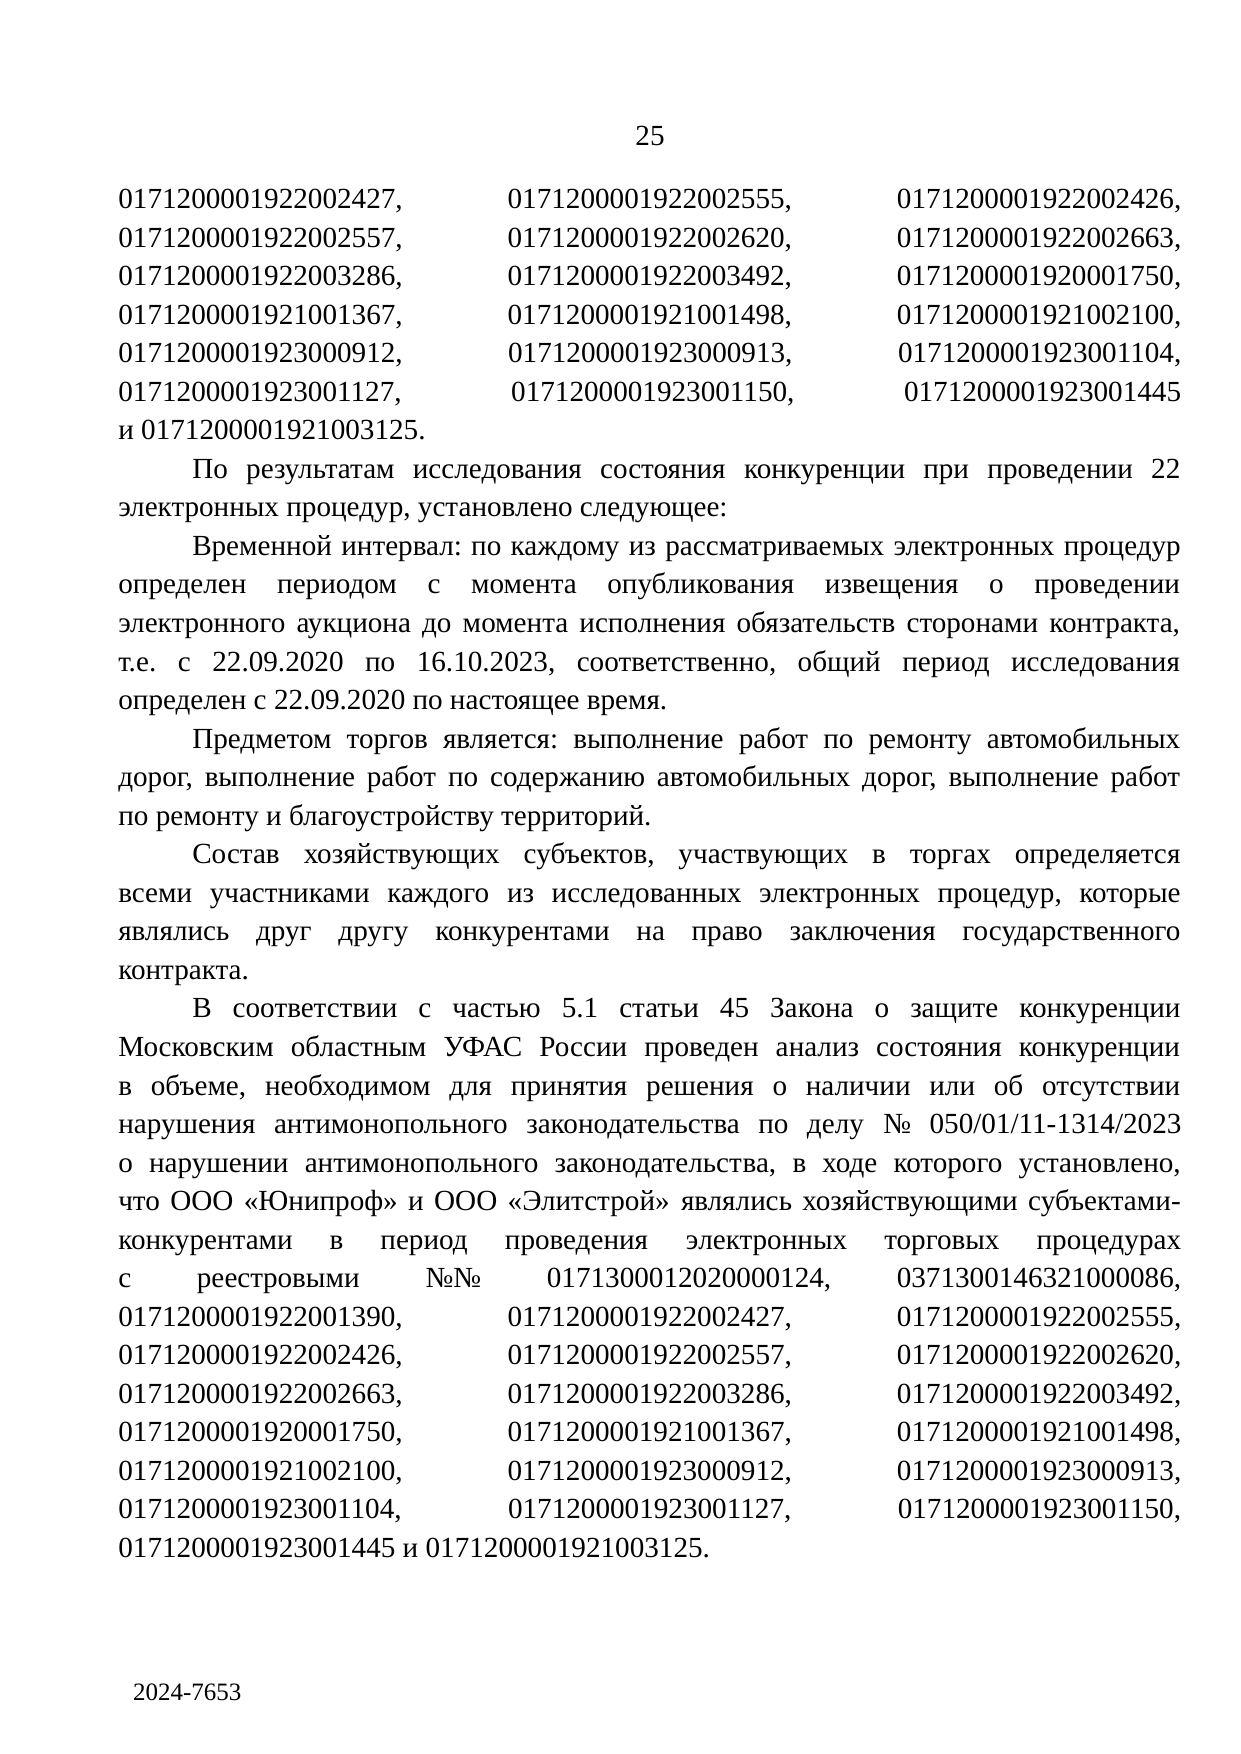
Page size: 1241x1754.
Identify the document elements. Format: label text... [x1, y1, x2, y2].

text По результатам исследования состояния конкуренции при проведении 22 электронных процедур, установлено следующее: [118, 451, 1181, 523]
text Временной интервал: по каждому из рассматриваемых электронных процедур определен периодом с момента опубликования извещения о проведении электронного аукциона до момента исполнения обязательств сторонами контракта, т.е. с 22.09.2020 по 16.10.2023, соответственно, общий период исследования определен с 22.09.2020 по настоящее время. [118, 528, 1181, 716]
text Предметом торгов является: выполнение работ по ремонту автомобильных дорог, выполнение работ по содержанию автомобильных дорог, выполнение работ по ремонту и благоустройству территорий. [118, 721, 1181, 831]
text 0171200001922002427, 0171200001922002555, 0171200001922002426, 0171200001922002557, 0171200001922002620, 0171200001922002663, 0171200001922003286, 0171200001922003492, 0171200001920001750, 0171200001921001367, 0171200001921001498, 0171200001921002100, 0171200001923000912, 0171200001923000913, 0171200001923001104, 0171200001923001127, 0171200001923001150, 0171200001923001445 и 0171200001921003125. [118, 181, 1181, 446]
text Состав хозяйствующих субъектов, участвующих в торгах определяется всеми участниками каждого из исследованных электронных процедур, которые являлись друг другу конкурентами на право заключения государственного контракта. [118, 836, 1181, 986]
text В соответствии с частью 5.1 статьи 45 Закона о защите конкуренции Московским областным УФАС России проведен анализ состояния конкуренции в объеме, необходимом для принятия решения о наличии или об отсутствии нарушения антимонопольного законодательства по делу № 050/01/11-1314/2023 о нарушении антимонопольного законодательства, в ходе которого установлено, что ООО «Юнипроф» и ООО «Элитстрой» являлись хозяйствующими субъектами-конкурентами в период проведения электронных торговых процедурах с реестровыми №№ 0171300012020000124, 0371300146321000086, 0171200001922001390, 0171200001922002427, 0171200001922002555, 0171200001922002426, 0171200001922002557, 0171200001922002620, 0171200001922002663, 0171200001922003286, 0171200001922003492, 0171200001920001750, 0171200001921001367, 0171200001921001498, 0171200001921002100, 0171200001923000912, 0171200001923000913, 0171200001923001104, 0171200001923001127, 0171200001923001150, 0171200001923001445 и 0171200001921003125. [118, 991, 1181, 1564]
